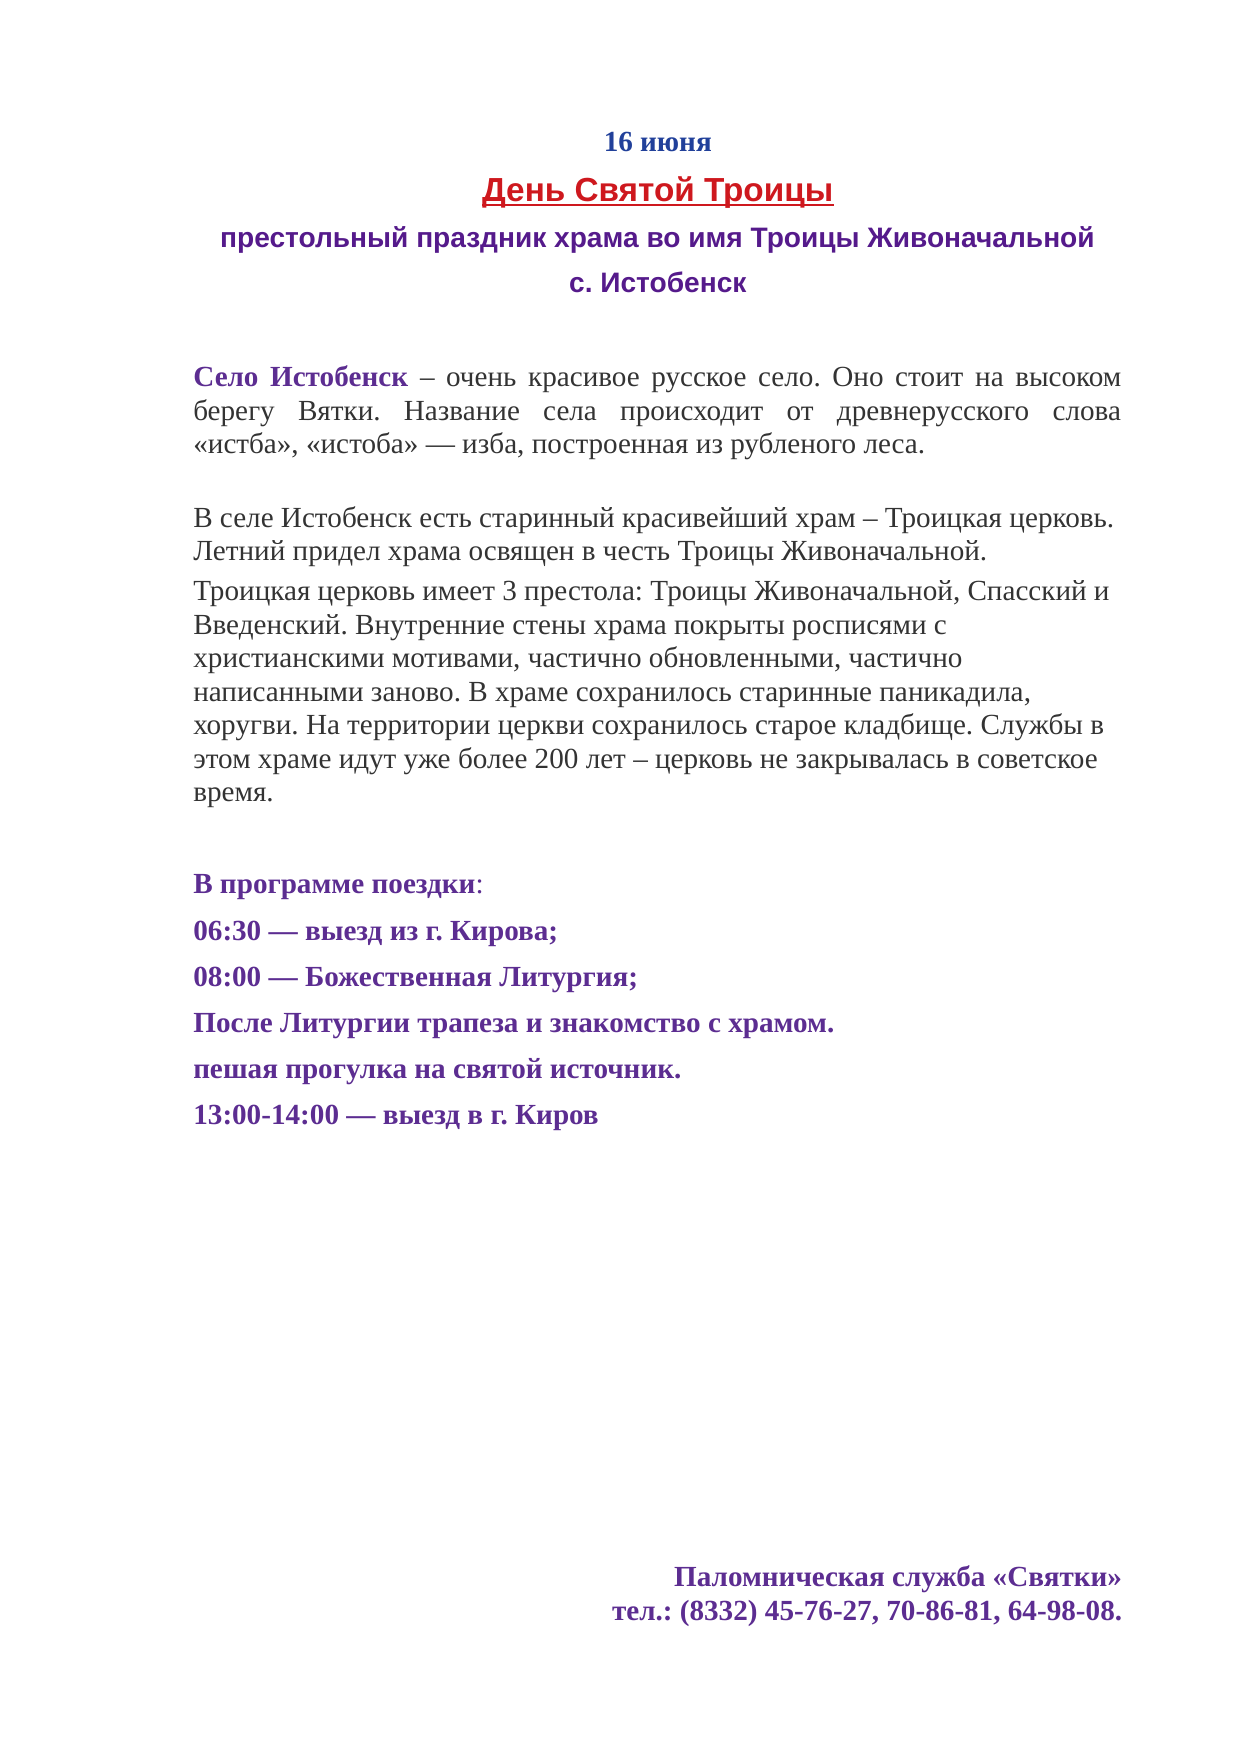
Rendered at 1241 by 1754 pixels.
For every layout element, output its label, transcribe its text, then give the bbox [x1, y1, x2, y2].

list 06:30 — выезд из г. Кирова; [156, 913, 1122, 946]
list Село Истобенск – очень красивое русское село. Оно стоит на высоком берегу Вятки. Название села происходит от древнерусского слова «истба», «истоба» — изба, построенная из рубленого леса. [156, 359, 1122, 460]
list Паломническая служба «Святки» [156, 1559, 1122, 1593]
list с. Истобенск [156, 266, 1122, 299]
list 08:00 — Божественная Литургия; [156, 959, 1122, 992]
list В программе поездки: [156, 867, 1122, 900]
list 13:00-14:00 — выезд в г. Киров [156, 1097, 1122, 1130]
list тел.: (8332) 45-76-27, 70-86-81, 64-98-08. [156, 1593, 1122, 1627]
list Троицкая церковь имеет 3 престола: Троицы Живоначальной, Спасский и Введенский. Внутренние стены храма покрыты росписями с христианскими мотивами, частично обновленными, частично написанными заново. В храме сохранилось старинные паникадила, хоругви. На территории церкви сохранилось старое кладбище. Службы в этом храме идут уже более 200 лет – церковь не закрывалась в советское время. [156, 573, 1122, 808]
list После Литургии трапеза и знакомство с храмом. [156, 1005, 1122, 1038]
list День Святой Троицы [156, 170, 1122, 209]
list престольный праздник храма во имя Троицы Живоначальной [156, 221, 1122, 254]
list 16 июня [156, 124, 1122, 158]
list пешая прогулка на святой источник. [156, 1051, 1122, 1084]
list В селе Истобенск есть старинный красивейший храм – Троицкая церковь. Летний придел храма освящен в честь Троицы Живоначальной. [156, 500, 1122, 567]
